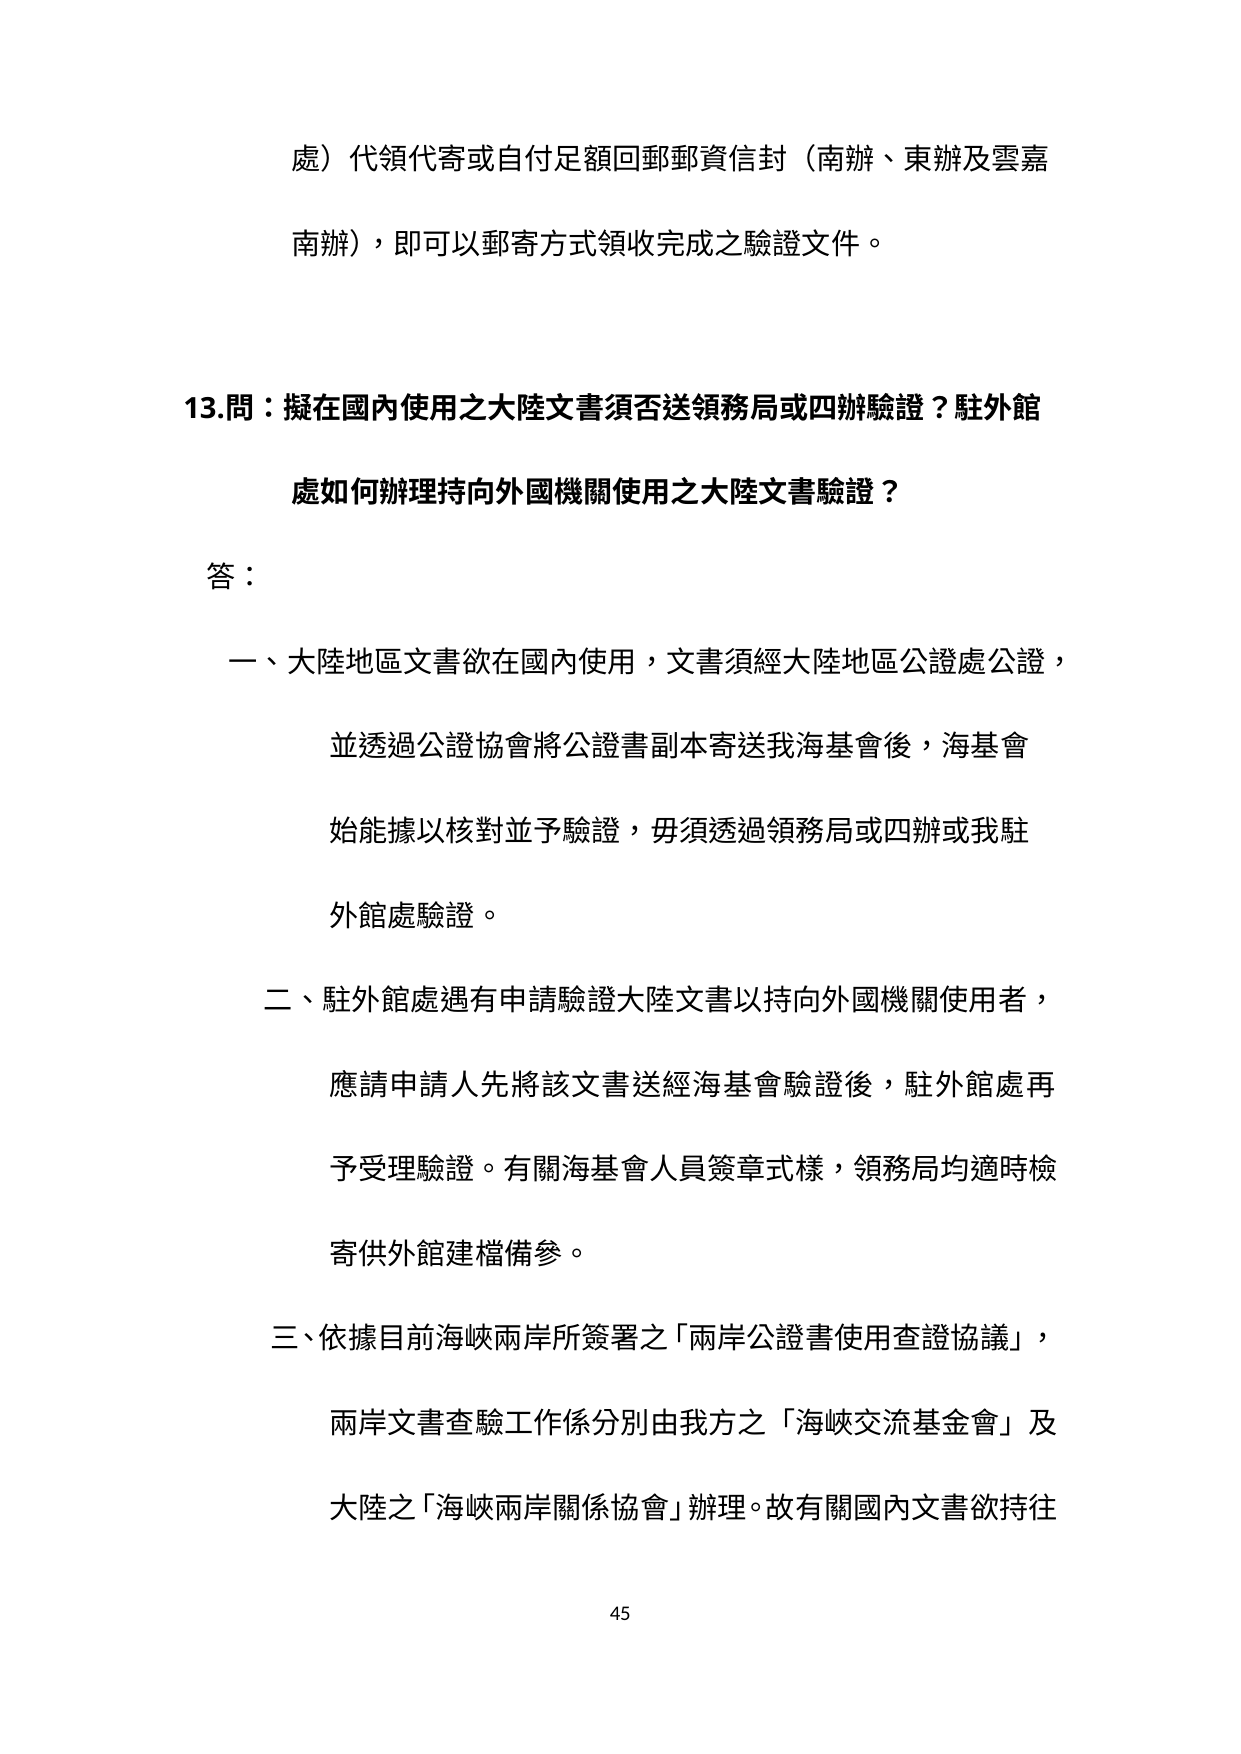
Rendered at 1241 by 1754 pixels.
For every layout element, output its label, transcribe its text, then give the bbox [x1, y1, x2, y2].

text 一、大陸地區文書欲在國內使用，文書須經大陸地區公證處公證，並透過公證協會將公證書副本寄送我海基會後，海基會始能據以核對並予驗證，毋須透過領務局或四辦或我駐外館處驗證。 [183, 638, 1057, 934]
text 三、依據目前海峽兩岸所簽署之「兩岸公證書使用查證協議」，兩岸文書查驗工作係分別由我方之「海峽交流基金會」及大陸之「海峽兩岸關係協會」辦理。故有關國內文書欲持往大陸地區使用或大陸文書驗證事宜，應洽海峽交流基金會（www.sef.org.tw）辦理，依據該協議，可向海基會申請驗證之大陸公證書，包括涉及繼承、收養、婚姻、出生、死亡、委託、學歷、定居、扶養親屬、財產權利證明、稅務、病歷、經歷及專業證明等十四種。 [270, 1315, 1057, 1526]
text 答： [183, 554, 1057, 596]
text 二、駐外館處遇有申請驗證大陸文書以持向外國機關使用者，應請申請人先將該文書送經海基會驗證後，駐外館處再予受理驗證。有關海基會人員簽章式樣，領務局均適時檢寄供外館建檔備參。 [256, 977, 1057, 1273]
text 鑒於民眾申請之文件大都為重要或無法補發之文件，惟為便民計，領務局及四辦對於已完成送件手續後，倘經當事人同意自行承擔郵寄之風險，可委由郵局代辦處（領務局及中部辦事處）代領代寄或自付足額回郵郵資信封（南辦、東辦及雲嘉南辦），即可以郵寄方式領收完成之驗證文件。 [183, 136, 1057, 263]
text 13.問：擬在國內使用之大陸文書須否送領務局或四辦驗證？駐外館處如何辦理持向外國機關使用之大陸文書驗證？ [183, 384, 1057, 511]
